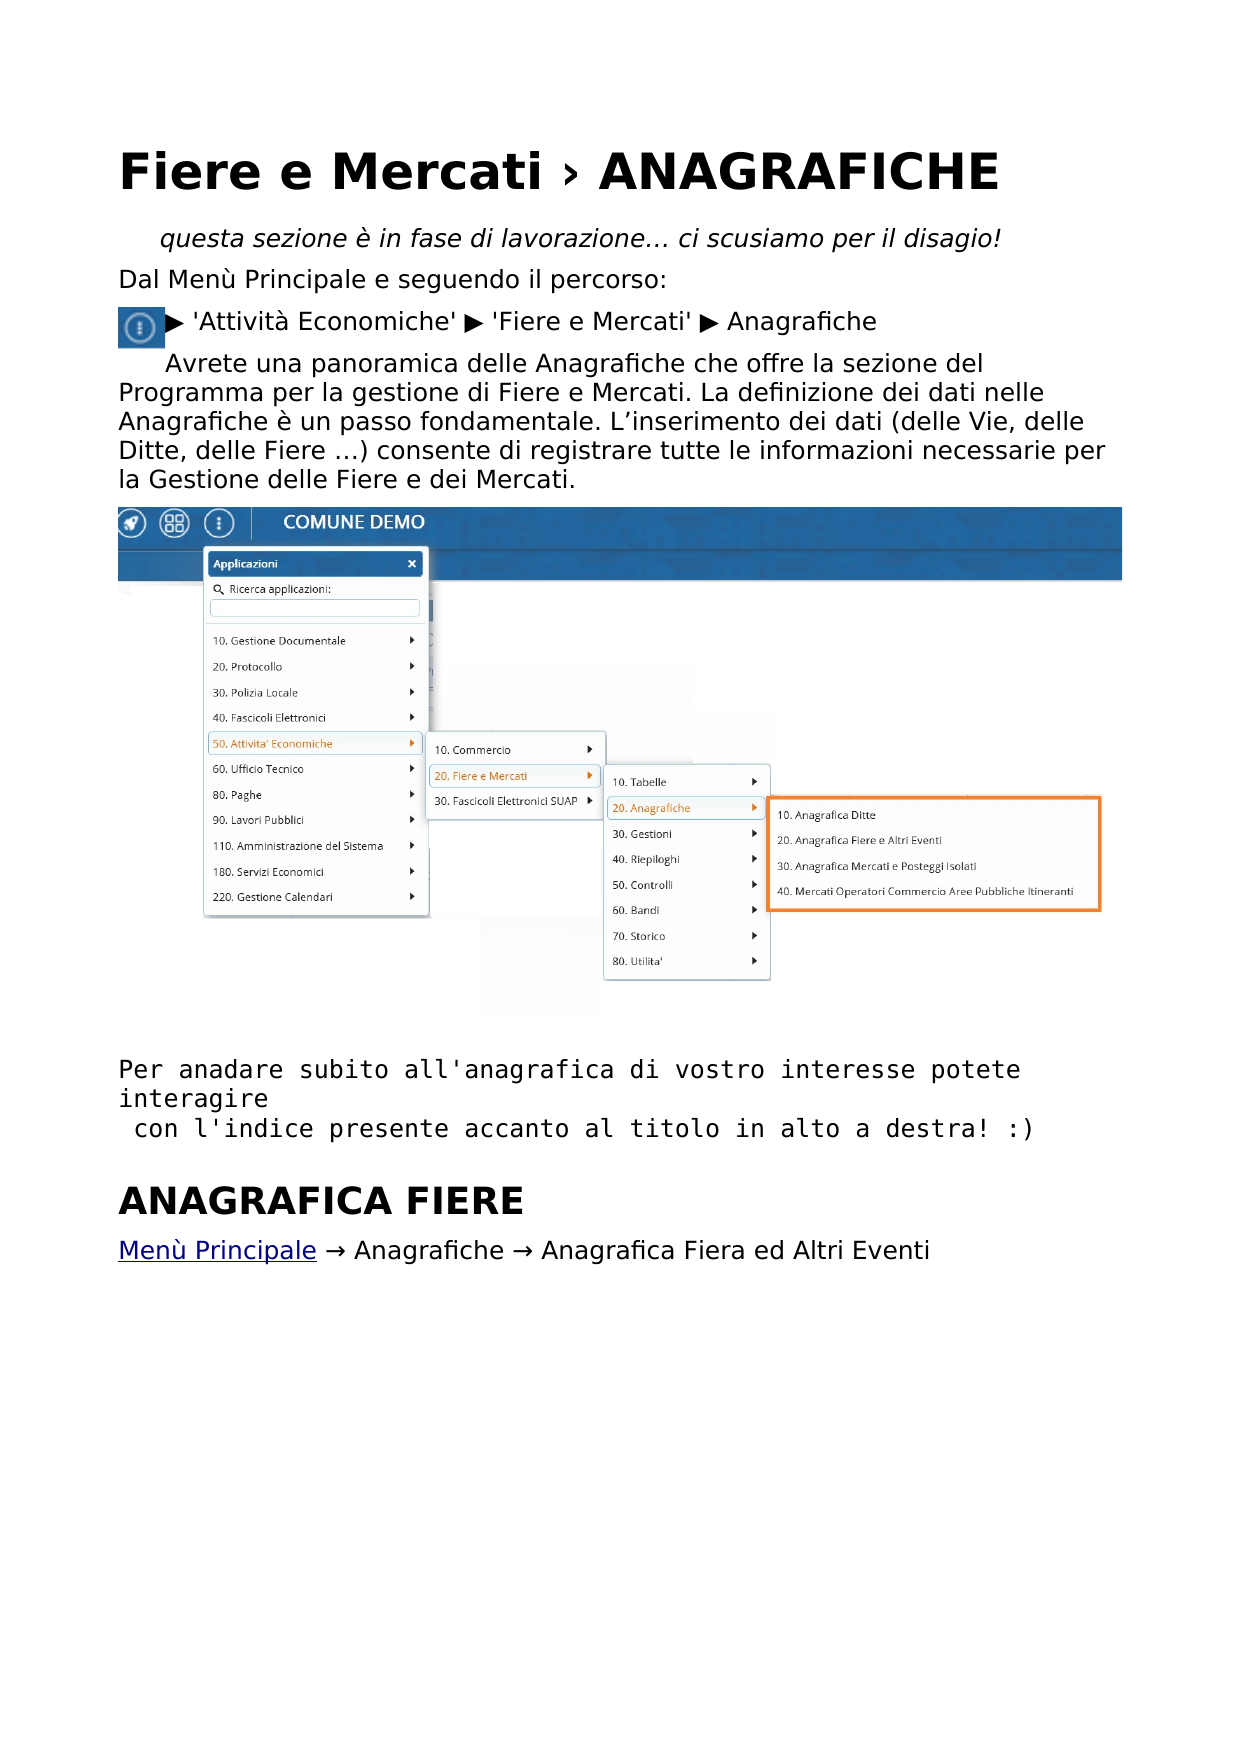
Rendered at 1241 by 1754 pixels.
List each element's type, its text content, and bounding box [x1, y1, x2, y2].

picture [118, 307, 166, 353]
text ▶ 'Attività Economiche' ▶ 'Fiere e Mercati' ▶ Anagrafiche [166, 307, 1122, 337]
text Avrete una panoramica delle Anagrafiche che offre la sezione del Programma per la gestione di Fiere e Mercati. La definizione dei dati nelle Anagrafiche è un passo fondamentale. L’inserimento dei dati (delle Vie, delle Ditte, delle Fiere …) consente di registrare tutte le informazioni necessarie per la Gestione delle Fiere e dei Mercati. [118, 349, 1122, 495]
text Dal Menù Principale e seguendo il percorso: [118, 266, 1122, 295]
picture [118, 507, 1123, 1014]
subtitle ANAGRAFICA FIERE [118, 1180, 1122, 1223]
text Per anadare subito all'anagrafica di vostro interesse potete interagire con l'indice presente accanto al titolo in alto a destra! :) [118, 1056, 1122, 1143]
text questa sezione è in fase di lavorazione… ci scusiamo per il disagio! [118, 214, 1122, 253]
subtitle Fiere e Mercati › ANAGRAFICHE [118, 143, 1122, 201]
text Menù Principale → Anagrafiche → Anagrafica Fiera ed Altri Eventi [118, 1236, 1122, 1265]
